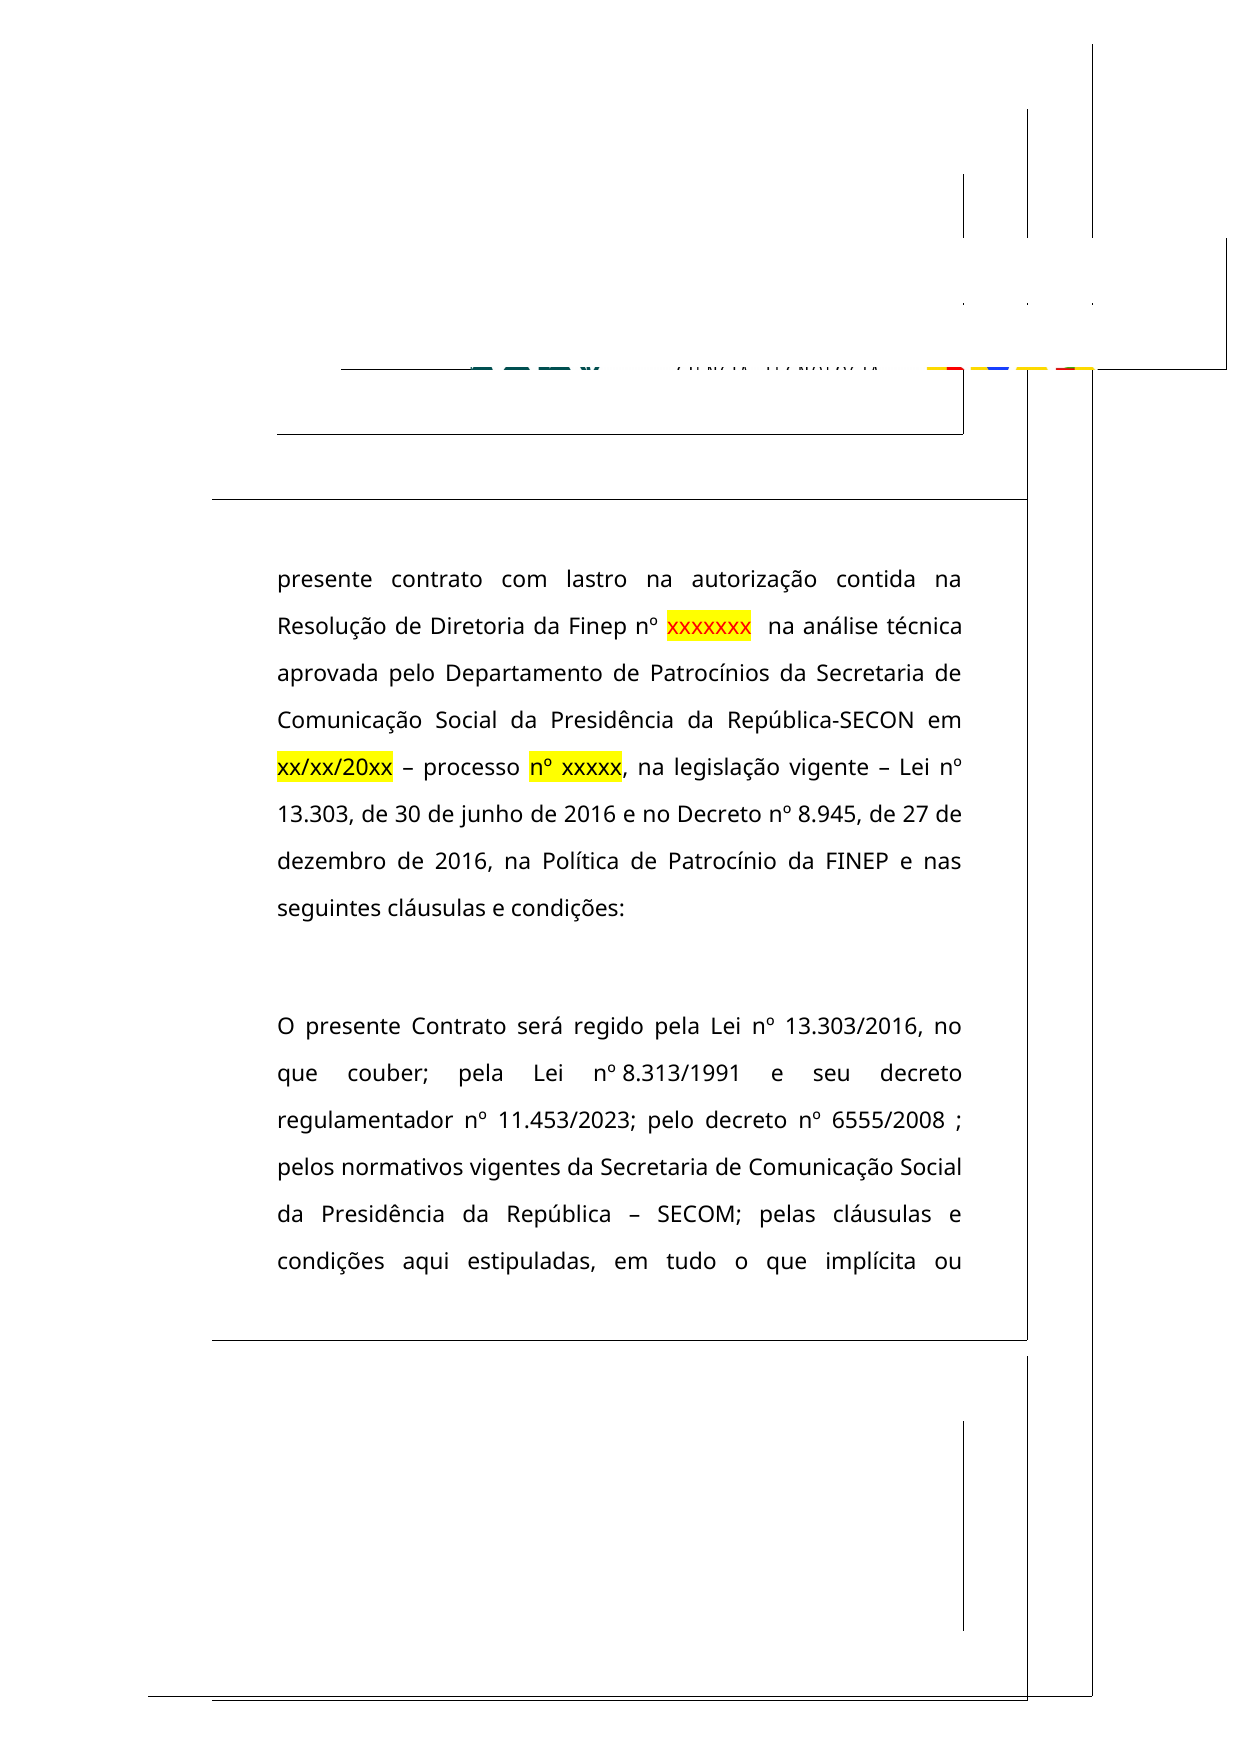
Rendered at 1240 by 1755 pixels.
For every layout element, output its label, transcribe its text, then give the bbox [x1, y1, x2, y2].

text presente contrato com lastro na autorização contida na Resolução de Diretoria da Finep nº xxxxxxx na análise técnica aprovada pelo Departamento de Patrocínios da Secretaria de Comunicação Social da Presidência da República-SECON em xx/xx/20xx – processo nº xxxxx, na legislação vigente – Lei nº 13.303, de 30 de junho de 2016 e no Decreto nº 8.945, de 27 de dezembro de 2016, na Política de Patrocínio da FINEP e nas seguintes cláusulas e condições: [212, 499, 1027, 923]
text O presente Contrato será regido pela Lei nº 13.303/2016, no que couber; pela Lei nº 8.313/1991 e seu decreto regulamentador nº 11.453/2023; pelo decreto nº 6555/2008 ; pelos normativos vigentes da Secretaria de Comunicação Social da Presidência da República – SECOM; pelas cláusulas e condições aqui estipuladas, em tudo o que implícita ou [212, 946, 1027, 1340]
